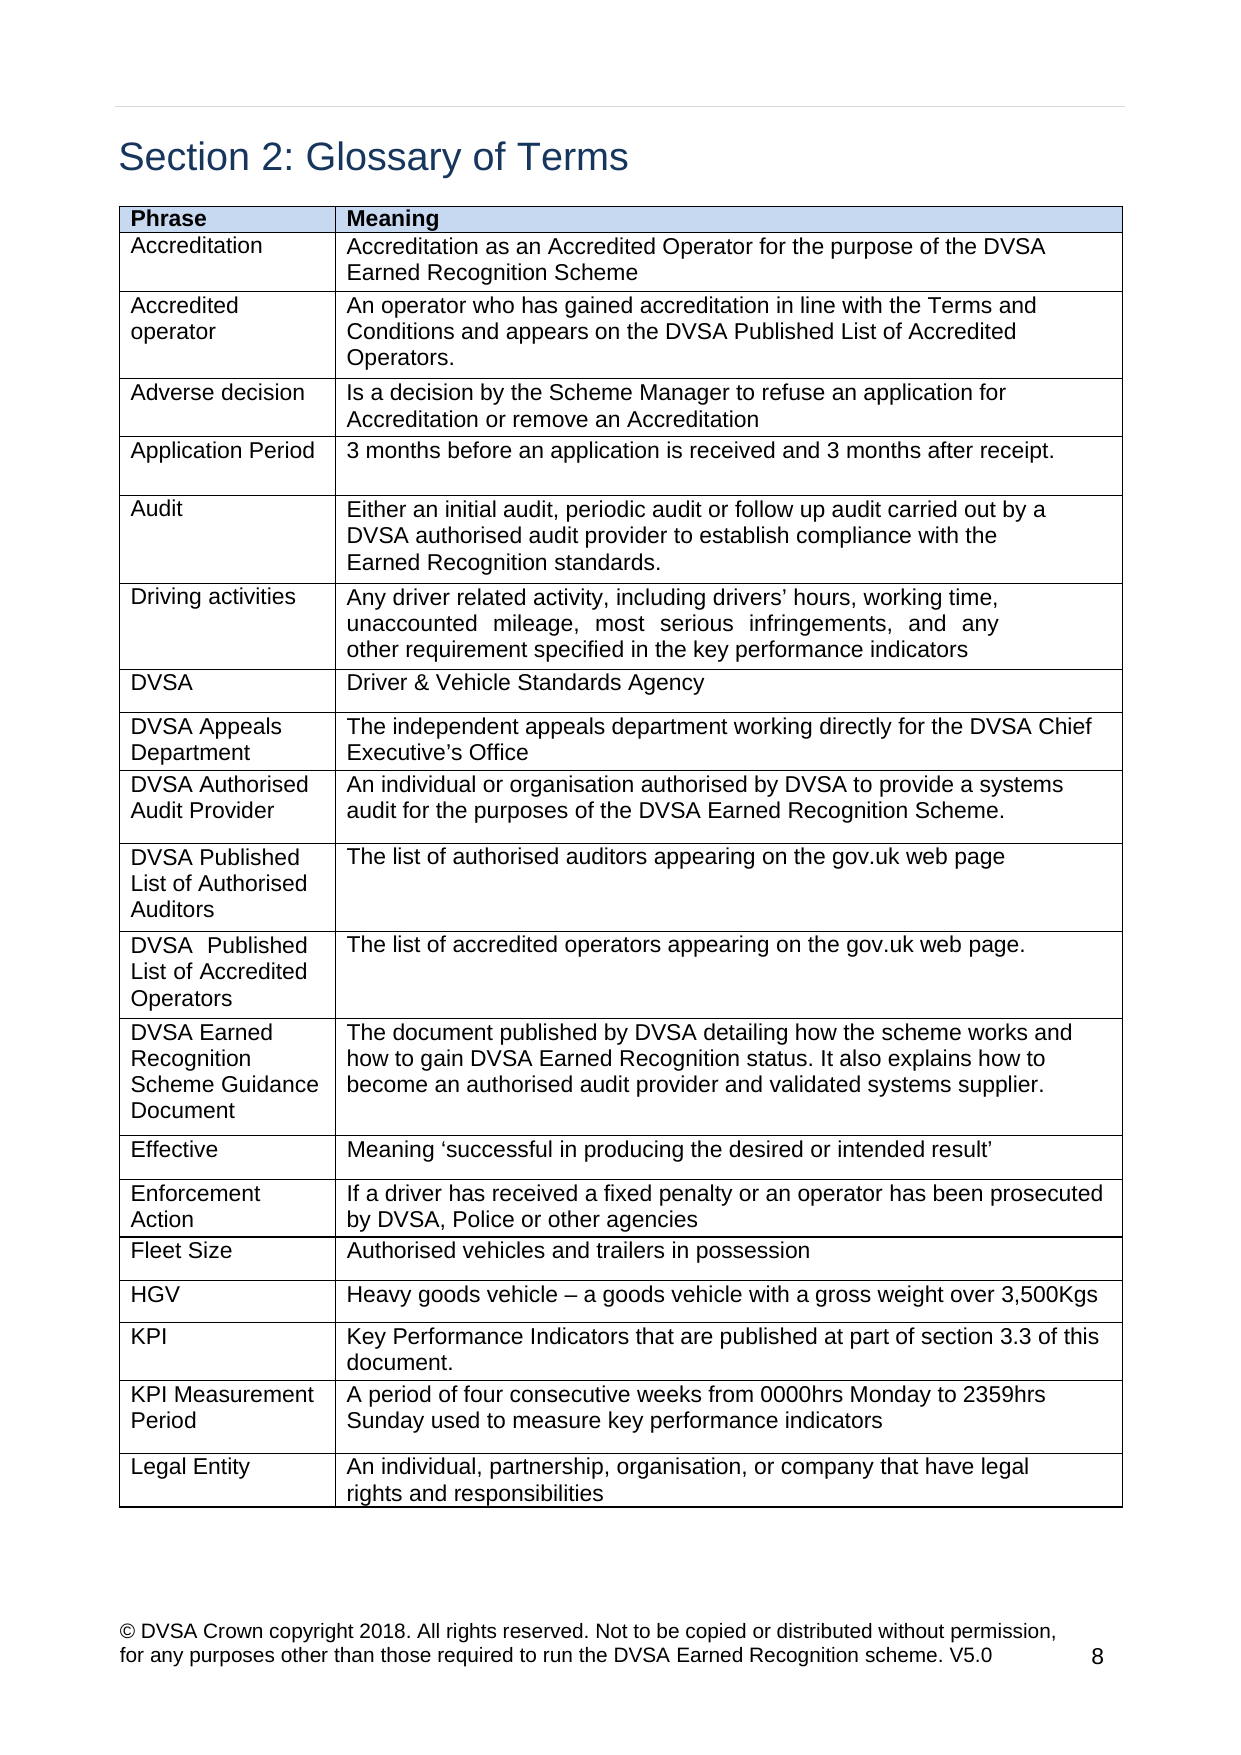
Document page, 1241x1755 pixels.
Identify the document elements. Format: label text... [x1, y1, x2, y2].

table_cell Accreditation as an Accredited Operator for the purpose of the DVSA Earned Recognition Scheme [336, 233, 1122, 291]
table_cell DVSA Appeals Department [120, 713, 335, 770]
table_cell Effective [120, 1136, 335, 1179]
table_cell Audit [120, 496, 335, 583]
table_header Phrase [120, 207, 335, 232]
table_cell The list of authorised auditors appearing on the gov.uk web page [336, 844, 1122, 931]
table_cell The document published by DVSA detailing how the scheme works and how to gain DVSA Earned Recognition status. It also explains how to become an authorised audit provider and validated systems supplier. [336, 1019, 1122, 1135]
table_cell An individual or organisation authorised by DVSA to provide a systems audit for the purposes of the DVSA Earned Recognition Scheme. [336, 771, 1122, 842]
table_cell Heavy goods vehicle – a goods vehicle with a gross weight over 3,500Kgs [336, 1281, 1122, 1322]
table_cell HGV [120, 1281, 335, 1322]
table_cell KPI [120, 1323, 335, 1380]
table_cell If a driver has received a fixed penalty or an operator has been prosecuted by DVSA, Police or other agencies [336, 1180, 1122, 1236]
table_cell A period of four consecutive weeks from 0000hrs Monday to 2359hrs Sunday used to measure key performance indicators [336, 1381, 1122, 1452]
table_cell Accreditation [120, 233, 335, 291]
table_cell DVSA Authorised Audit Provider [120, 771, 335, 842]
table_cell The independent appeals department working directly for the DVSA Chief Executive’s Office [336, 713, 1122, 770]
table_cell Adverse decision [120, 379, 335, 436]
table_cell The list of accredited operators appearing on the gov.uk web page. [336, 932, 1122, 1017]
table_cell Legal Entity [120, 1454, 335, 1506]
table_cell Driver & Vehicle Standards Agency [336, 670, 1122, 712]
table_cell Driving activities [120, 584, 335, 669]
table_cell Enforcement Action [120, 1180, 335, 1236]
table_cell Accredited operator [120, 292, 335, 378]
table_cell Either an initial audit, periodic audit or follow up audit carried out by a DVSA authorised audit provider to establish compliance with the Earned Recognition standards. [336, 496, 1122, 583]
table_cell KPI Measurement Period [120, 1381, 335, 1452]
table_cell Fleet Size [120, 1238, 335, 1280]
table_header Meaning [336, 207, 1122, 232]
table_cell An individual, partnership, organisation, or company that have legal rights and responsibilities [336, 1454, 1122, 1506]
table_cell DVSA Published List of Authorised Auditors [120, 844, 335, 931]
table_cell Any driver related activity, including drivers’ hours, working time, unaccounted mileage, most serious infringements, and any other requirement specified in the key performance indicators [336, 584, 1122, 669]
table_cell 3 months before an application is received and 3 months after receipt. [336, 437, 1122, 495]
table_cell Application Period [120, 437, 335, 495]
table_cell DVSA [120, 670, 335, 712]
table_cell DVSA Published List of Accredited Operators [120, 932, 335, 1017]
table_cell Key Performance Indicators that are published at part of section 3.3 of this document. [336, 1323, 1122, 1380]
table_cell Is a decision by the Scheme Manager to refuse an application for Accreditation or remove an Accreditation [336, 379, 1122, 436]
table_cell DVSA Earned Recognition Scheme Guidance Document [120, 1019, 335, 1135]
text Section 2: Glossary of Terms [118, 134, 1241, 179]
table_cell Authorised vehicles and trailers in possession [336, 1238, 1122, 1280]
table_cell Meaning ‘successful in producing the desired or intended result’ [336, 1136, 1122, 1179]
table_cell An operator who has gained accreditation in line with the Terms and Conditions and appears on the DVSA Published List of Accredited Operators. [336, 292, 1122, 378]
